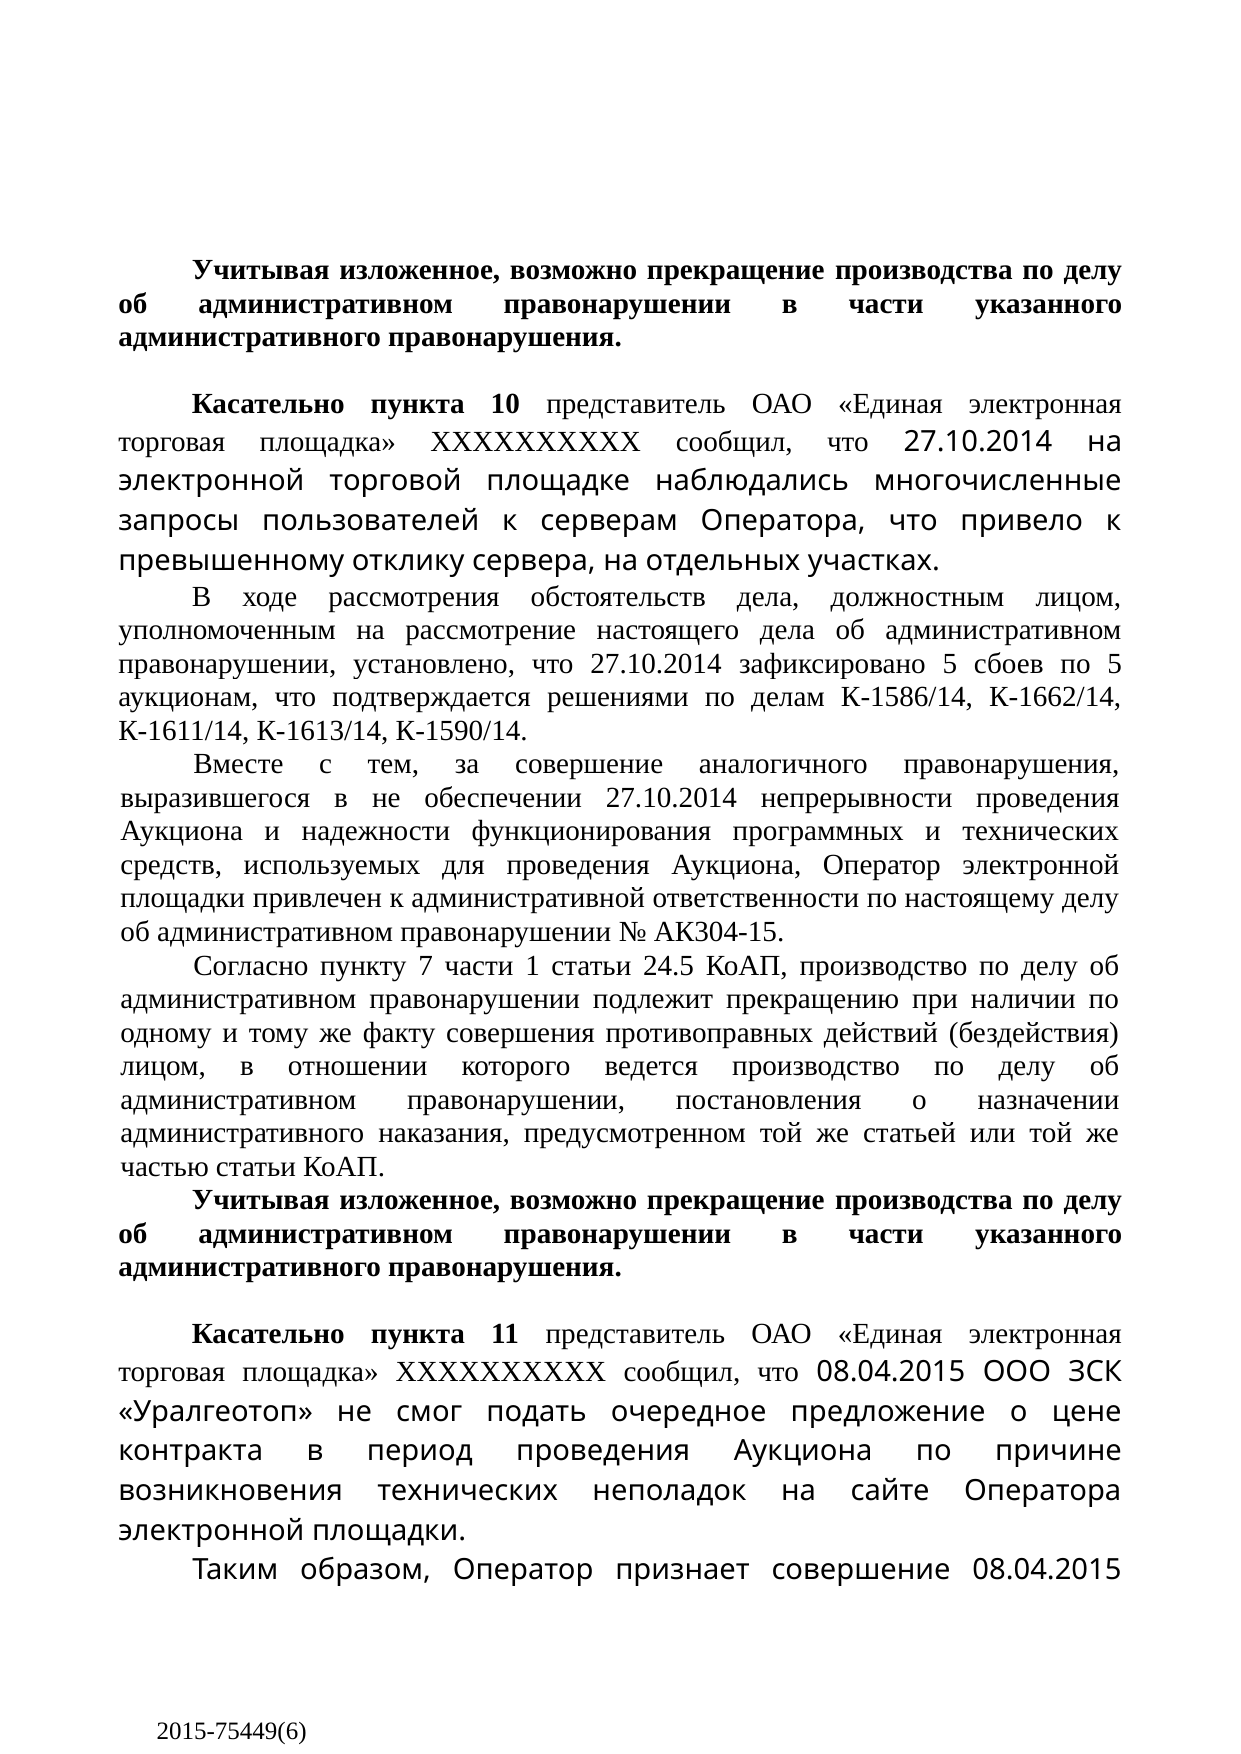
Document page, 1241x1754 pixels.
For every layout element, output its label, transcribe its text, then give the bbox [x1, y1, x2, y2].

text Таким образом, Оператор признает совершение 08.04.2015 [118, 1549, 1122, 1588]
text Касательно пункта 10 представитель ОАО «Единая электронная торговая площадка» XXXXXXXXXX сообщил, что 27.10.2014 на электронной торговой площадке наблюдались многочисленные запросы пользователей к серверам Оператора, что привело к превышенному отклику сервера, на отдельных участках. [118, 386, 1122, 579]
text В ходе рассмотрения обстоятельств дела, должностным лицом, уполномоченным на рассмотрение настоящего дела об административном правонарушении, установлено, что 27.10.2014 зафиксировано 5 сбоев по 5 аукционам, что подтверждается решениями по делам К-1586/14, К-1662/14, К-1611/14, К-1613/14, К-1590/14. [118, 579, 1122, 746]
text Учитывая изложенное, возможно прекращение производства по делу об административном правонарушении в части указанного административного правонарушения. [118, 1182, 1122, 1283]
text Согласно пункту 7 части 1 статьи 24.5 КоАП, производство по делу об административном правонарушении подлежит прекращению при наличии по одному и тому же факту совершения противоправных действий (бездействия) лицом, в отношении которого ведется производство по делу об административном правонарушении, постановления о назначении административного наказания, предусмотренном той же статьей или той же частью статьи КоАП. [120, 948, 1120, 1182]
text Вместе с тем, за совершение аналогичного правонарушения, выразившегося в не обеспечении 27.10.2014 непрерывности проведения Аукциона и надежности функционирования программных и технических средств, используемых для проведения Аукциона, Оператор электронной площадки привлечен к административной ответственности по настоящему делу об административном правонарушении № АК304-15. [120, 746, 1120, 948]
text Касательно пункта 11 представитель ОАО «Единая электронная торговая площадка» XXXXXXXXXX сообщил, что 08.04.2015 ООО ЗСК «Уралгеотоп» не смог подать очередное предложение о цене контракта в период проведения Аукциона по причине возникновения технических неполадок на сайте Оператора электронной площадки. [118, 1317, 1122, 1549]
text Учитывая изложенное, возможно прекращение производства по делу об административном правонарушении в части указанного административного правонарушения. [118, 252, 1122, 353]
